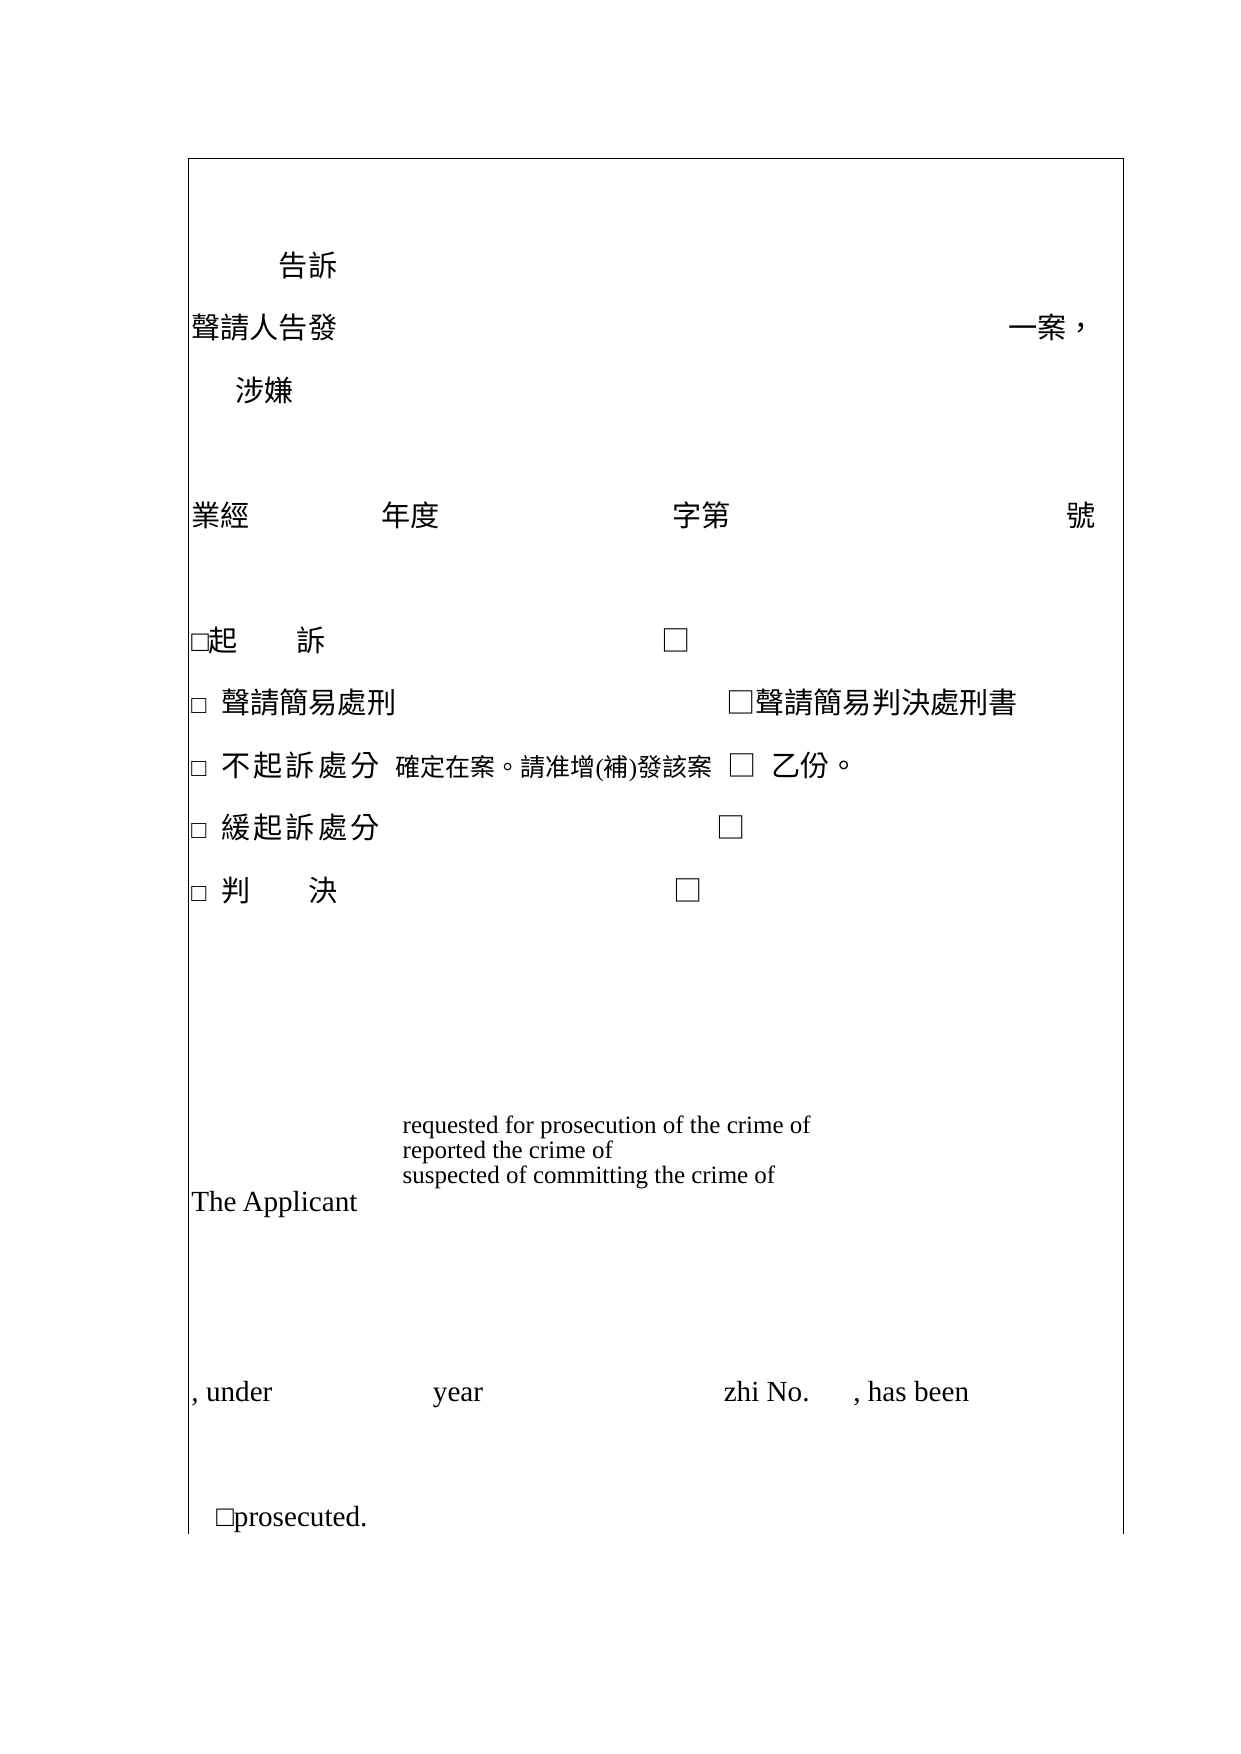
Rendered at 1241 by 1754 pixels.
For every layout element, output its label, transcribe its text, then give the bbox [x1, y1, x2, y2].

table_cell 告訴 聲請人告發 一案， 涉嫌 業經 年度 字第 號 □起訴 □ 聲請簡易處刑 □聲請簡易判決處刑書 不起訴處分 確定在案。請准增(補)發該案 □ 乙份。 緩起訴處分 □ 判決 □ The Applicant , under year zhi No. , has been □prosecuted. applied for summary judgment. affirmed under a ruling not to prosecute.. affirmed under a ruling of deferred prosecution. judgment. [189, 159, 1123, 1534]
